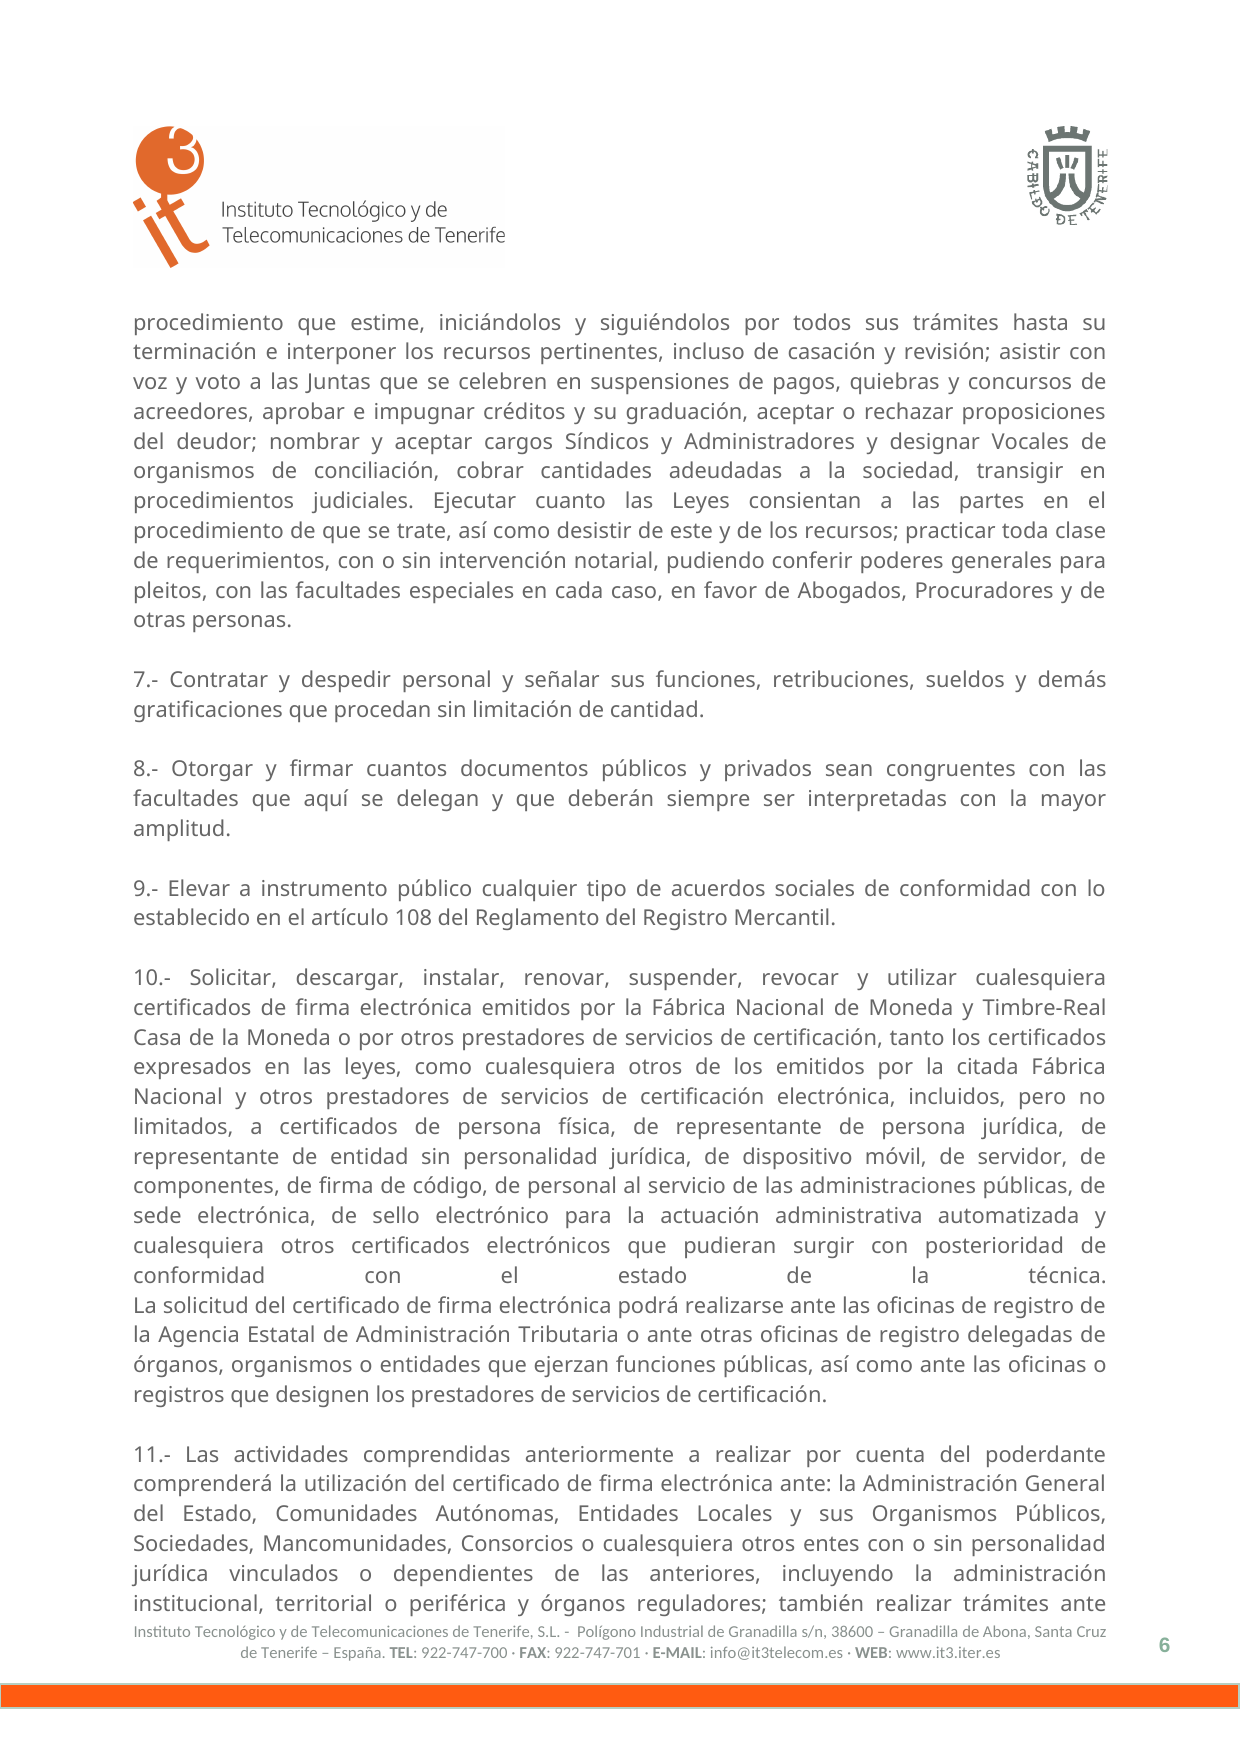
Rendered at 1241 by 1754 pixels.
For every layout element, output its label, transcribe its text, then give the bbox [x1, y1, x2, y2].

text 8.- Otorgar y firmar cuantos documentos públicos y privados sean congruentes con las facultades que aquí se delegan y que deberán siempre ser interpretadas con la mayor amplitud. [133, 724, 1107, 843]
text procedimiento que estime, iniciándolos y siguiéndolos por todos sus trámites hasta su terminación e interponer los recursos pertinentes, incluso de casación y revisión; asistir con voz y voto a las Juntas que se celebren en suspensiones de pagos, quiebras y concursos de acreedores, aprobar e impugnar créditos y su graduación, aceptar o rechazar proposiciones del deudor; nombrar y aceptar cargos Síndicos y Administradores y designar Vocales de organismos de conciliación, cobrar cantidades adeudadas a la sociedad, transigir en procedimientos judiciales. Ejecutar cuanto las Leyes consientan a las partes en el procedimiento de que se trate, así como desistir de este y de los recursos; practicar toda clase de requerimientos, con o sin intervención notarial, pudiendo conferir poderes generales para pleitos, con las facultades especiales en cada caso, en favor de Abogados, Procuradores y de otras personas. [133, 307, 1107, 634]
text 11.- Las actividades comprendidas anteriormente a realizar por cuenta del poderdante comprenderá la utilización del certificado de firma electrónica ante: la Administración General del Estado, Comunidades Autónomas, Entidades Locales y sus Organismos Públicos, Sociedades, Mancomunidades, Consorcios o cualesquiera otros entes con o sin personalidad jurídica vinculados o dependientes de las anteriores, incluyendo la administración institucional, territorial o periférica y órganos reguladores; también realizar trámites ante [133, 1409, 1107, 1617]
text 10.- Solicitar, descargar, instalar, renovar, suspender, revocar y utilizar cualesquiera certificados de firma electrónica emitidos por la Fábrica Nacional de Moneda y Timbre-Real Casa de la Moneda o por otros prestadores de servicios de certificación, tanto los certificados expresados en las leyes, como cualesquiera otros de los emitidos por la citada Fábrica Nacional y otros prestadores de servicios de certificación electrónica, incluidos, pero no limitados, a certificados de persona física, de representante de persona jurídica, de representante de entidad sin personalidad jurídica, de dispositivo móvil, de servidor, de componentes, de firma de código, de personal al servicio de las administraciones públicas, de sede electrónica, de sello electrónico para la actuación administrativa automatizada y cualesquiera otros certificados electrónicos que pudieran surgir con posterioridad de conformidad con el estado de la técnica. La solicitud del certificado de firma electrónica podrá realizarse ante las oficinas de registro de la Agencia Estatal de Administración Tributaria o ante otras oficinas de registro delegadas de órganos, organismos o entidades que ejerzan funciones públicas, así como ante las oficinas o registros que designen los prestadores de servicios de certificación. [133, 932, 1107, 1409]
text 7.- Contratar y despedir personal y señalar sus funciones, retribuciones, sueldos y demás gratificaciones que procedan sin limitación de cantidad. [133, 634, 1107, 724]
text 9.- Elevar a instrumento público cualquier tipo de acuerdos sociales de conformidad con lo establecido en el artículo 108 del Reglamento del Registro Mercantil. [133, 843, 1107, 932]
